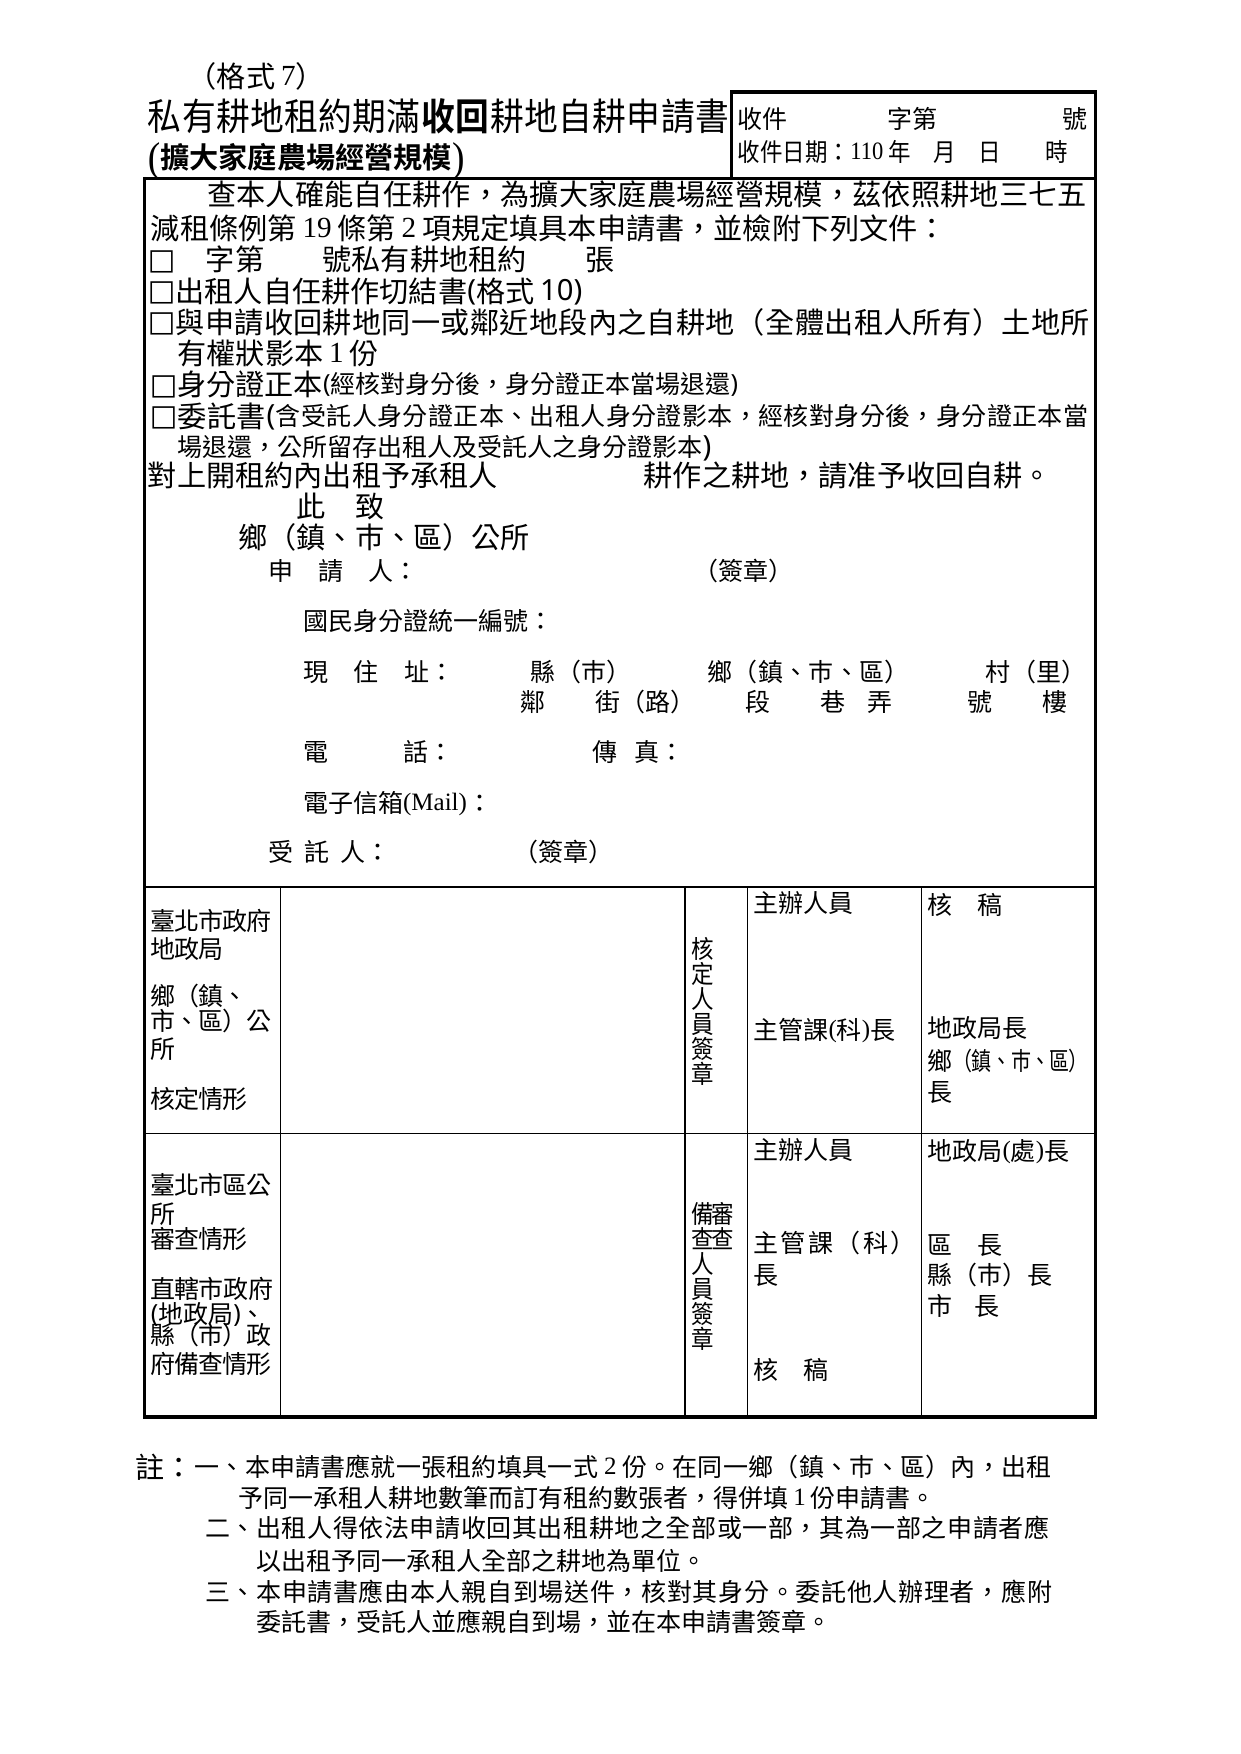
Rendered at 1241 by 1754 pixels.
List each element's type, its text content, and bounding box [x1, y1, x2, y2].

table_cell 查本人確能自任耕作，為擴大家庭農場經營規模，茲依照耕地三七五減租條例第19條第2項規定填具本申請書，並檢附下列文件： □ 字第 號私有耕地租約 張 □出租人自任耕作切結書(格式10) □與申請收回耕地同一或鄰近地段內之自耕地（全體出租人所有）土地所有權狀影本1份 □身分證正本(經核對身分後，身分證正本當場退還) □委託書(含受託人身分證正本、出租人身分證影本，經核對身分後，身分證正本當場退還，公所留存出租人及受託人之身分證影本) 對上開租約內出租予承租人 耕作之耕地，請准予收回自耕。 此 致 鄉（鎮、巿、區）公所 申 請 人： （簽章） 國民身分證統一編號： 現 住 址： 縣（巿） 鄉（鎮、巿、區） 村（里） 鄰 街（路） 段 巷 弄 號 樓 電 話： 傳 真： 電子信箱(Mail)： 受 託 人： （簽章） [146, 180, 1094, 886]
text 二、出租人得依法申請收回其出租耕地之全部或一部，其為一部之申請者應以出租予同一承租人全部之耕地為單位。 [205, 1512, 1053, 1575]
text （格式7） [187, 59, 1053, 90]
table_cell 主辦人員 主管課（科）長 核稿 [748, 1134, 921, 1415]
table_cell 核 定 人 員 簽 章 [686, 888, 747, 1133]
table_cell 地政局(處)長 區長 縣（巿）長 市 長 [922, 1134, 1094, 1415]
table_cell [281, 888, 684, 1133]
table_cell 主辦人員 主管課(科)長 [748, 888, 921, 1133]
table_cell [281, 1134, 684, 1415]
table_header 收件 字第 號 收件日期：110年 月 日 時 [733, 94, 1094, 177]
table_cell 臺北市區公所 審查情形 直轄市政府(地政局)、縣（市）政府備查情形 [146, 1134, 280, 1415]
table_header 私有耕地租約期滿收回耕地自耕申請書(擴大家庭農場經營規模) [145, 90, 730, 177]
table_cell 備審 查查 人 員 簽 章 [686, 1134, 747, 1415]
table_cell 臺北市政府地政局 鄉（鎮、市、區）公所 核定情形 [146, 888, 280, 1133]
table_cell 核稿 地政局長 鄉（鎮、巿、區）長 [922, 888, 1094, 1133]
text 三、本申請書應由本人親自到場送件，核對其身分。委託他人辦理者，應附委託書，受託人並應親自到場，並在本申請書簽章。 [205, 1575, 1053, 1637]
text 註：一、本申請書應就一張租約填具一式2份。在同一鄉（鎮、巿、區）內，出租予同一承租人耕地數筆而訂有租約數張者，得併填1份申請書。 [135, 1450, 1053, 1512]
